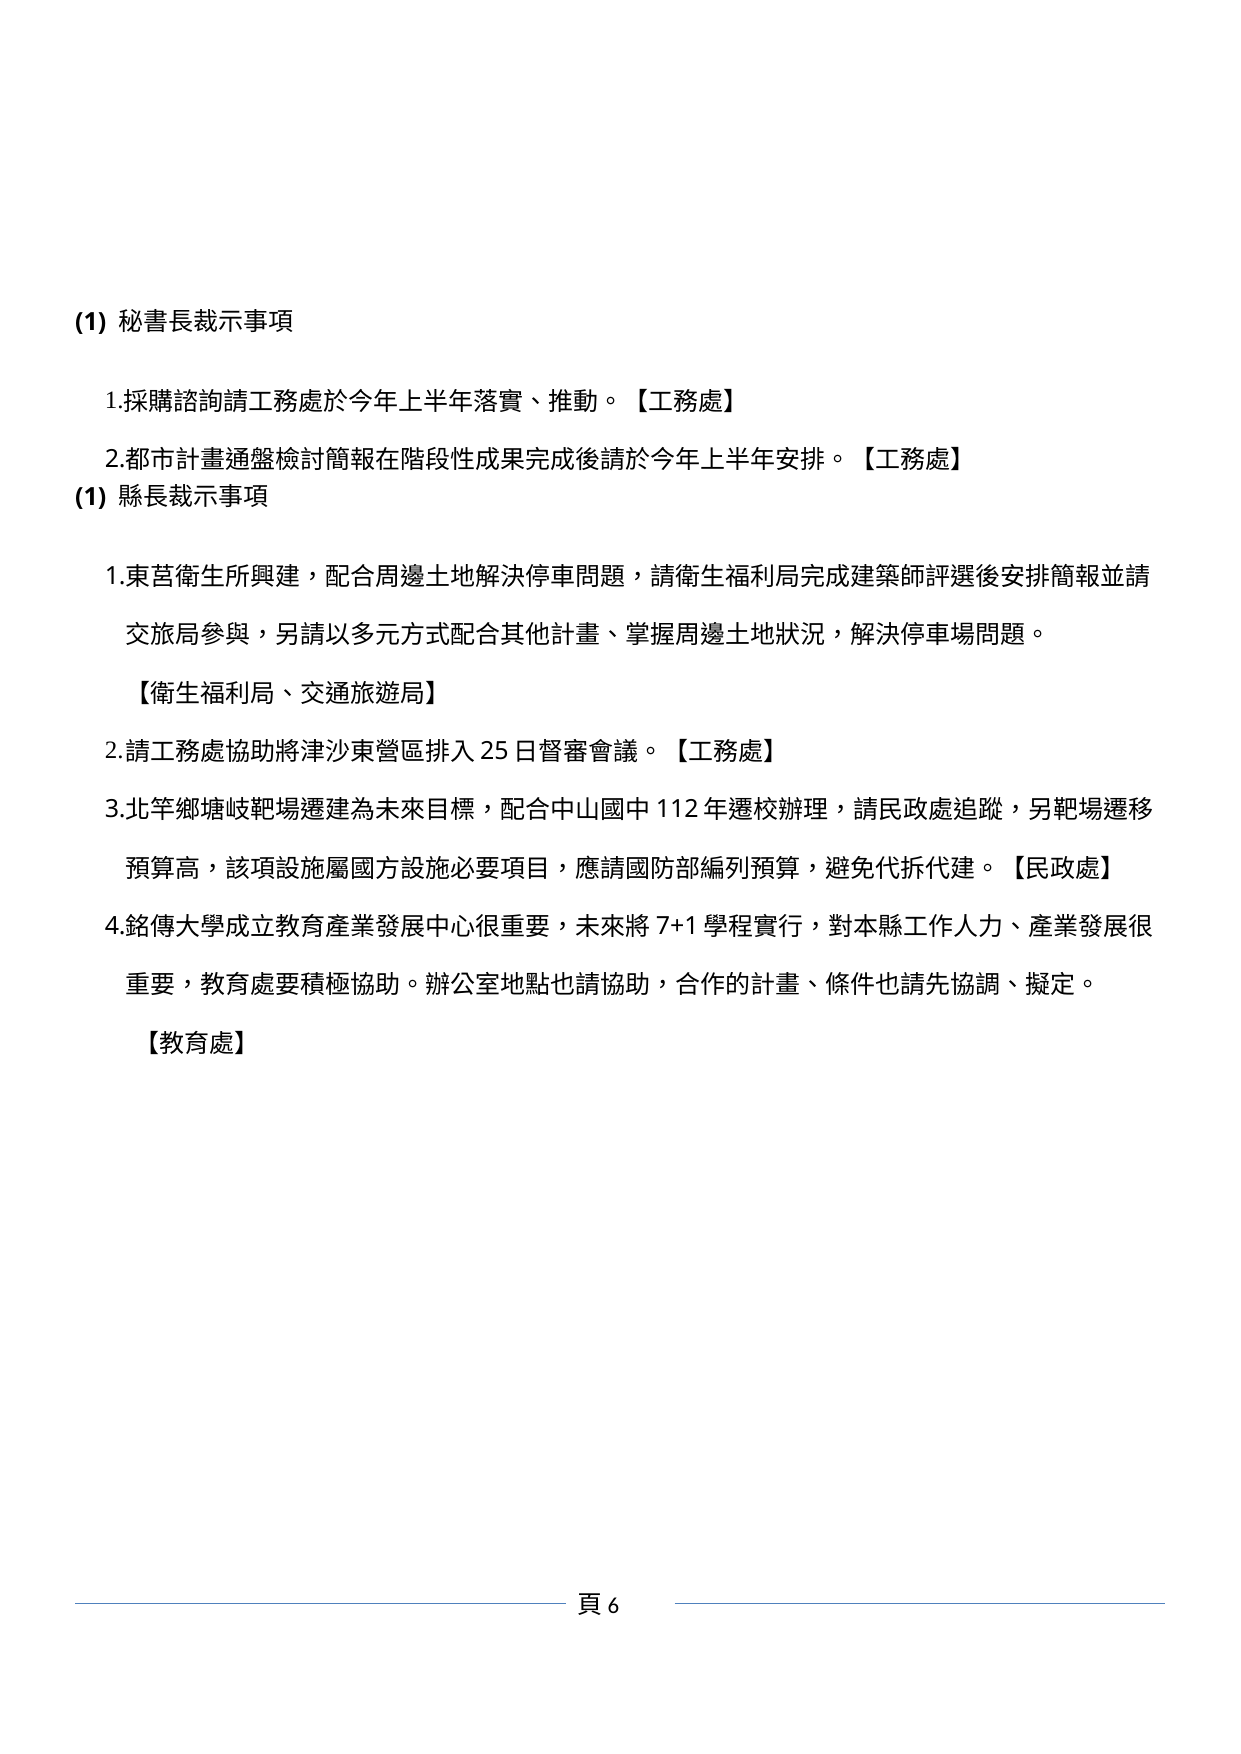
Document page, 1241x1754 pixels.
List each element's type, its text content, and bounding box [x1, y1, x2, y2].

list 採購諮詢請工務處於今年上半年落實、推動。【工務處】 [104, 360, 1165, 418]
list 都市計畫通盤檢討簡報在階段性成果完成後請於今年上半年安排。【工務處】 [104, 418, 1165, 477]
list 北竿鄉塘岐靶場遷建為未來目標，配合中山國中112年遷校辦理，請民政處追蹤，另靶場遷移預算高，該項設施屬國方設施必要項目，應請國防部編列預算，避免代拆代建。【民政處】 [104, 768, 1165, 885]
list 請工務處協助將津沙東營區排入25日督審會議。【工務處】 [104, 710, 1165, 768]
list 縣長裁示事項 [75, 477, 1165, 512]
list 東莒衛生所興建，配合周邊土地解決停車問題，請衛生福利局完成建築師評選後安排簡報並請交旅局參與，另請以多元方式配合其他計畫、掌握周邊土地狀況，解決停車場問題。 [104, 535, 1165, 652]
list 銘傳大學成立教育產業發展中心很重要，未來將7+1學程實行，對本縣工作人力、產業發展很重要，教育處要積極協助。辦公室地點也請協助，合作的計畫、條件也請先協調、擬定。 [104, 885, 1165, 1002]
text 【教育處】 [134, 1002, 1165, 1060]
text 【衛生福利局、交通旅遊局】 [125, 652, 1165, 710]
list 秘書長裁示事項 [75, 302, 1165, 337]
